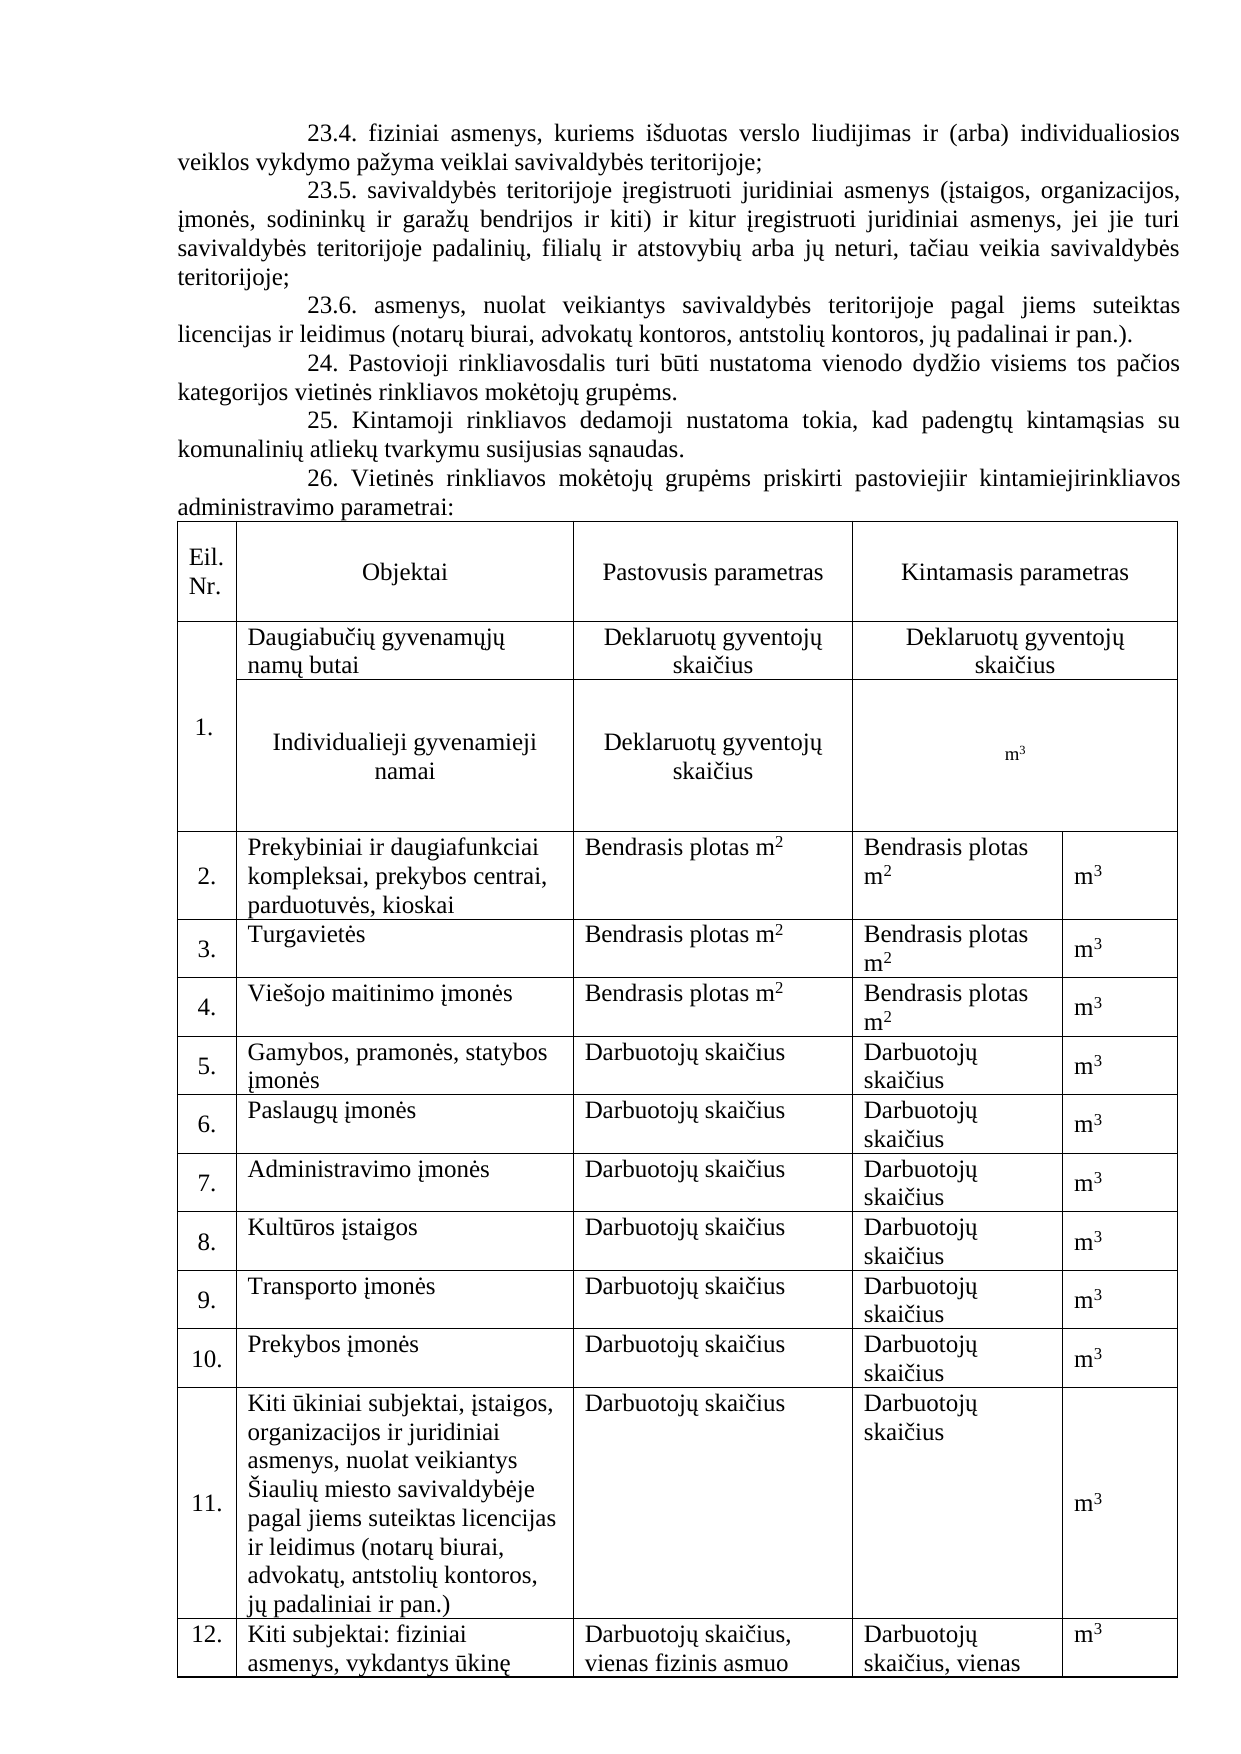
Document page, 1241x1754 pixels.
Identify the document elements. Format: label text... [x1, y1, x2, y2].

table_cell Darbuotojų skaičius [853, 1329, 1062, 1387]
table_cell 1. [178, 622, 236, 831]
table_cell Gamybos, pramonės, statybos įmonės [237, 1037, 573, 1094]
table_cell 11. [178, 1388, 236, 1618]
table_cell Darbuotojų skaičius [853, 1095, 1062, 1153]
table_cell Darbuotojų skaičius, vienas fizinis asmuo [574, 1619, 852, 1676]
table_cell 3. [178, 920, 236, 977]
table_cell Darbuotojų skaičius [853, 1037, 1062, 1094]
table_cell Kiti ūkiniai subjektai, įstaigos, organizacijos ir juridiniai asmenys, nuolat veikiantys Šiaulių miesto savivaldybėje pagal jiems suteiktas licencijas ir leidimus (notarų biurai, advokatų, antstolių kontoros, jų padaliniai ir pan.) [237, 1388, 573, 1618]
table_cell Darbuotojų skaičius [574, 1329, 852, 1387]
table_cell Darbuotojų skaičius [853, 1212, 1062, 1270]
table_cell 5. [178, 1037, 236, 1094]
text 24. Pastovioji rinkliavosdalis turi būti nustatoma vienodo dydžio visiems tos pačios kategorijos vietinės rinkliavos mokėtojų grupėms. [177, 348, 1181, 406]
table_cell 9. [178, 1271, 236, 1328]
table_cell m3 [1063, 1329, 1177, 1387]
table_cell Daugiabučių gyvenamųjų namų butai [237, 622, 573, 679]
table_cell Bendrasis plotas m2 [574, 978, 852, 1036]
table_cell Prekybiniai ir daugiafunkciai kompleksai, prekybos centrai, parduotuvės, kioskai [237, 832, 573, 918]
table_cell Bendrasis plotas m2 [853, 978, 1062, 1036]
table_cell m3 [1063, 1619, 1177, 1676]
table_cell m3 [1063, 832, 1177, 918]
table_cell 7. [178, 1154, 236, 1211]
table_cell Darbuotojų skaičius [574, 1388, 852, 1618]
table_cell m3 [1063, 978, 1177, 1036]
table_cell m3 [1063, 1037, 1177, 1094]
table_cell m3 [1063, 1095, 1177, 1153]
table_cell Administravimo įmonės [237, 1154, 573, 1211]
table_cell Darbuotojų skaičius [574, 1212, 852, 1270]
text 25. Kintamoji rinkliavos dedamoji nustatoma tokia, kad padengtų kintamąsias su komunalinių atliekų tvarkymu susijusias sąnaudas. [177, 406, 1181, 463]
table_cell 2. [178, 832, 236, 918]
table_cell 6. [178, 1095, 236, 1153]
table_cell m3 [1063, 1212, 1177, 1270]
table_cell Bendrasis plotas m2 [853, 920, 1062, 977]
table_cell Darbuotojų skaičius, vienas [853, 1619, 1062, 1676]
table_cell Viešojo maitinimo įmonės [237, 978, 573, 1036]
table_cell 10. [178, 1329, 236, 1387]
table_cell Darbuotojų skaičius [853, 1271, 1062, 1328]
text 23.6. asmenys, nuolat veikiantys savivaldybės teritorijoje pagal jiems suteiktas licencijas ir leidimus (notarų biurai, advokatų kontoros, antstolių kontoros, jų padalinai ir pan.). [177, 291, 1181, 348]
table_cell Individualieji gyvenamieji namai [237, 680, 573, 831]
table_cell Bendrasis plotas m2 [853, 832, 1062, 918]
text 23.5. savivaldybės teritorijoje įregistruoti juridiniai asmenys (įstaigos, organizacijos, įmonės, sodininkų ir garažų bendrijos ir kiti) ir kitur įregistruoti juridiniai asmenys, jei jie turi savivaldybės teritorijoje padalinių, filialų ir atstovybių arba jų neturi, tačiau veikia savivaldybės teritorijoje; [177, 176, 1181, 291]
table_header Objektai [237, 522, 573, 621]
table_cell m3 [1063, 920, 1177, 977]
table_cell Kiti subjektai: fiziniai asmenys, vykdantys ūkinę [237, 1619, 573, 1676]
table_cell m3 [1063, 1388, 1177, 1618]
table_cell Darbuotojų skaičius [853, 1388, 1062, 1618]
table_header Eil. Nr. [178, 522, 236, 621]
table_cell m3 [853, 680, 1177, 831]
table_cell Darbuotojų skaičius [574, 1154, 852, 1211]
table_cell Deklaruotų gyventojų skaičius [574, 622, 852, 679]
table_header Kintamasis parametras [853, 522, 1177, 621]
table_cell Deklaruotų gyventojų skaičius [574, 680, 852, 831]
table_cell Bendrasis plotas m2 [574, 920, 852, 977]
table_cell Deklaruotų gyventojų skaičius [853, 622, 1177, 679]
table_cell Darbuotojų skaičius [574, 1271, 852, 1328]
table_cell Transporto įmonės [237, 1271, 573, 1328]
table_cell Bendrasis plotas m2 [574, 832, 852, 918]
table_header Pastovusis parametras [574, 522, 852, 621]
table_cell m3 [1063, 1154, 1177, 1211]
table_cell Turgavietės [237, 920, 573, 977]
table_cell 4. [178, 978, 236, 1036]
table_cell Darbuotojų skaičius [853, 1154, 1062, 1211]
table_cell Darbuotojų skaičius [574, 1037, 852, 1094]
text 23.4. fiziniai asmenys, kuriems išduotas verslo liudijimas ir (arba) individualiosios veiklos vykdymo pažyma veiklai savivaldybės teritorijoje; [177, 118, 1181, 176]
table_cell 8. [178, 1212, 236, 1270]
table_cell Paslaugų įmonės [237, 1095, 573, 1153]
table_cell Prekybos įmonės [237, 1329, 573, 1387]
text 26. Vietinės rinkliavos mokėtojų grupėms priskirti pastoviejiir kintamiejirinkliavos administravimo parametrai: [177, 463, 1181, 521]
table_cell 12. [178, 1619, 236, 1676]
table_cell Kultūros įstaigos [237, 1212, 573, 1270]
table_cell m3 [1063, 1271, 1177, 1328]
table_cell Darbuotojų skaičius [574, 1095, 852, 1153]
